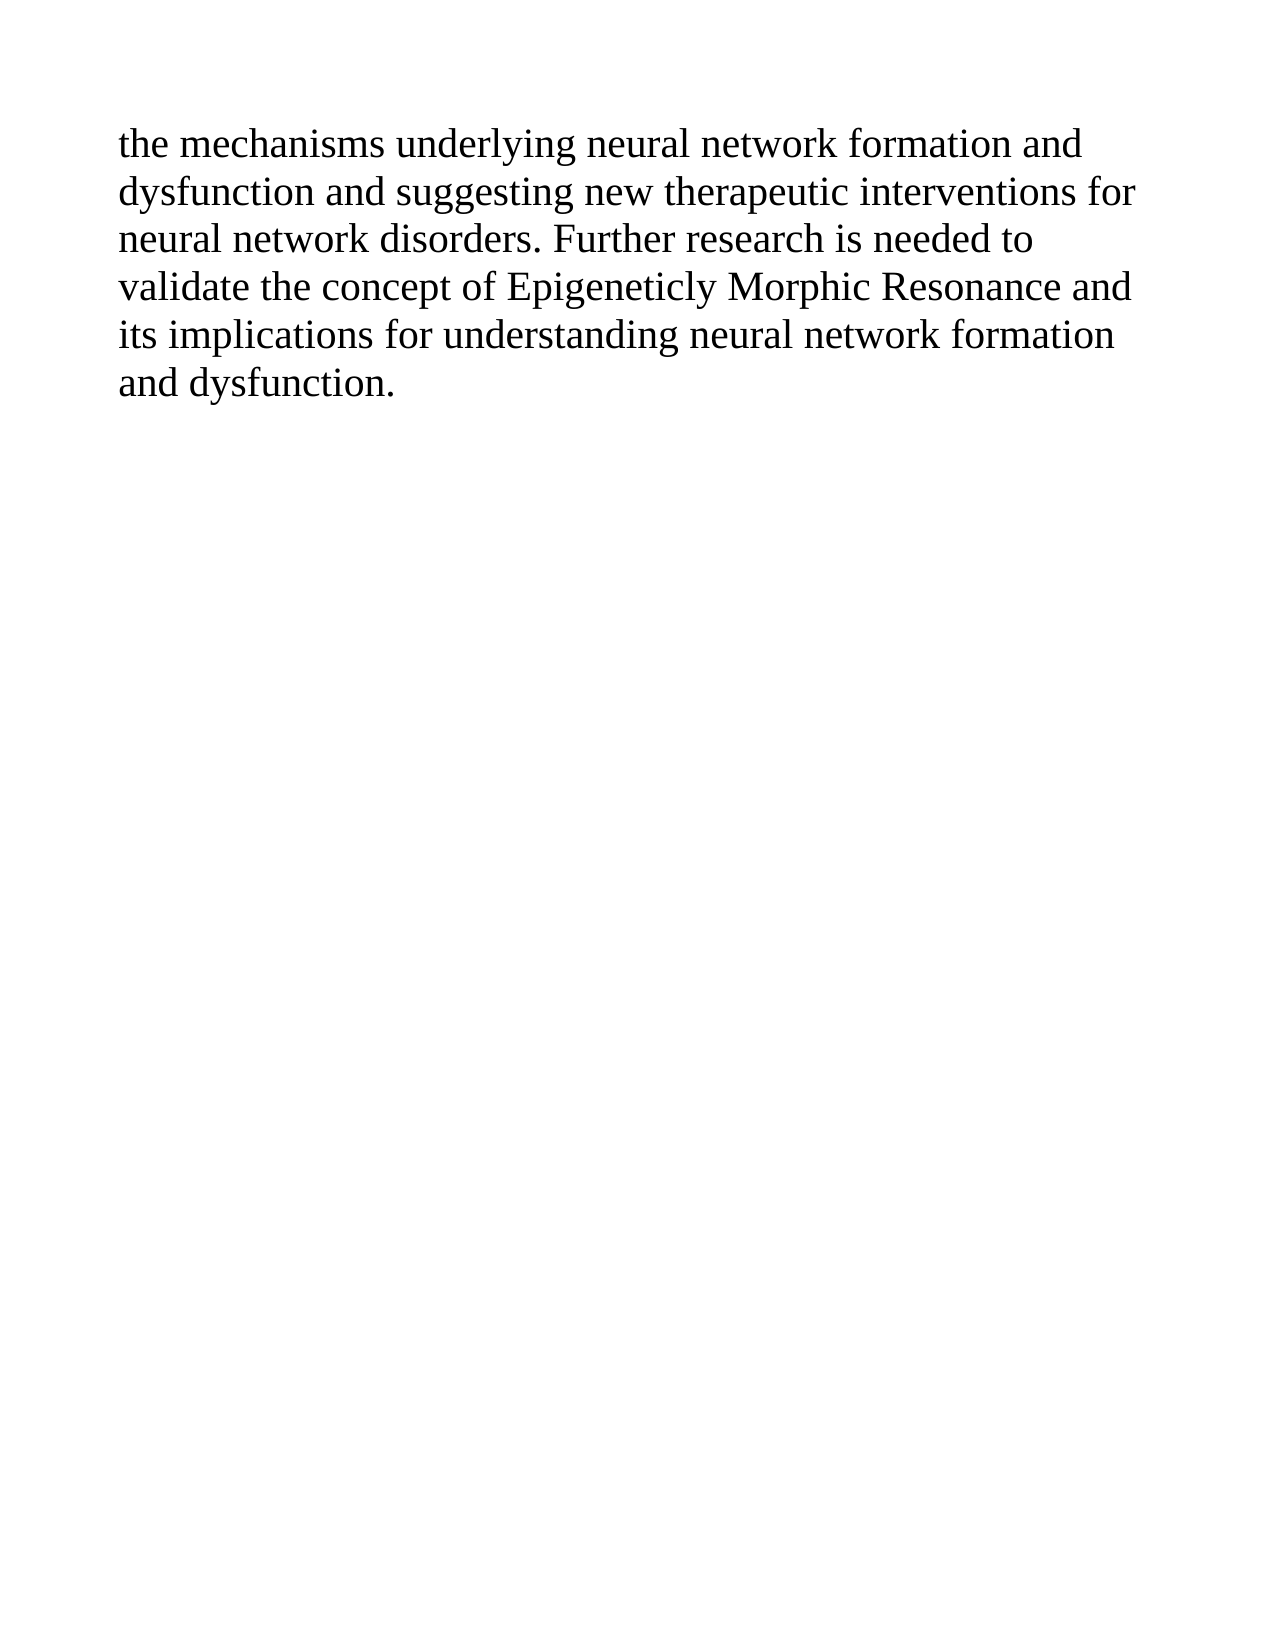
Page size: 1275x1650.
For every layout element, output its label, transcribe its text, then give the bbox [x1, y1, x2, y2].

text the mechanisms underlying neural network formation and dysfunction and suggesting new therapeutic interventions for neural network disorders. Further research is needed to validate the concept of Epigeneticly Morphic Resonance and its implications for understanding neural network formation and dysfunction. [118, 118, 1157, 406]
